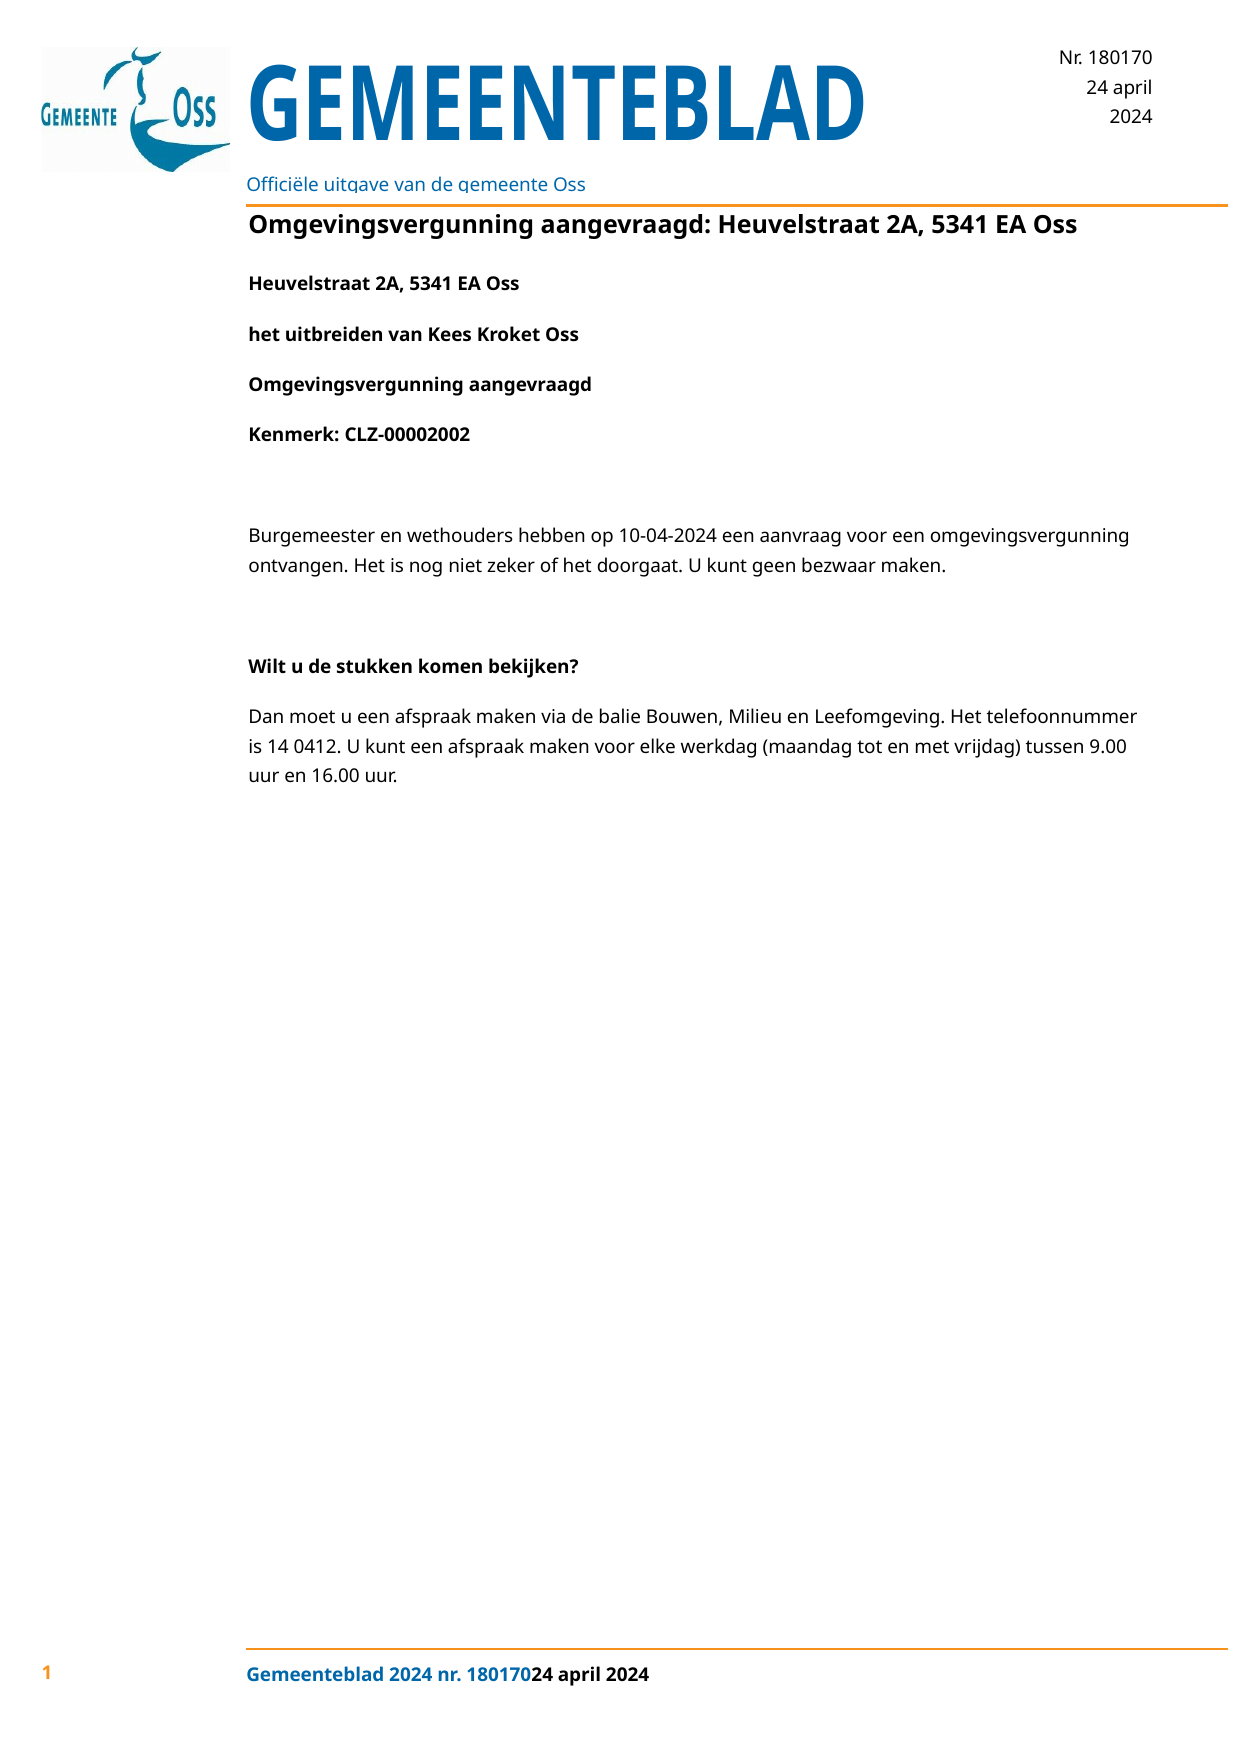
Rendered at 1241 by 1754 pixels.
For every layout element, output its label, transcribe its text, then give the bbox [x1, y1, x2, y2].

text Heuvelstraat 2A, 5341 EA Oss [248, 270, 1152, 296]
picture [41, 47, 231, 172]
text het uitbreiden van Kees Kroket Oss [248, 321, 1152, 346]
text Burgemeester en wethouders hebben op 10-04-2024 een aanvraag voor een omgevingsvergunning ontvangen. Het is nog niet zeker of het doorgaat. U kunt geen bezwaar maken. [248, 522, 1152, 578]
text Omgevingsvergunning aangevraagd [248, 371, 1152, 397]
text Wilt u de stukken komen bekijken? [248, 653, 1152, 678]
text Omgevingsvergunning aangevraagd: Heuvelstraat 2A, 5341 EA Oss [248, 207, 1152, 241]
text Kenmerk: CLZ-00002002 [248, 422, 1152, 447]
text Dan moet u een afspraak maken via de balie Bouwen, Milieu en Leefomgeving. Het telefoonnummer is 14 0412. U kunt een afspraak maken voor elke werkdag (maandag tot en met vrijdag) tussen 9.00 uur en 16.00 uur. [248, 703, 1152, 788]
